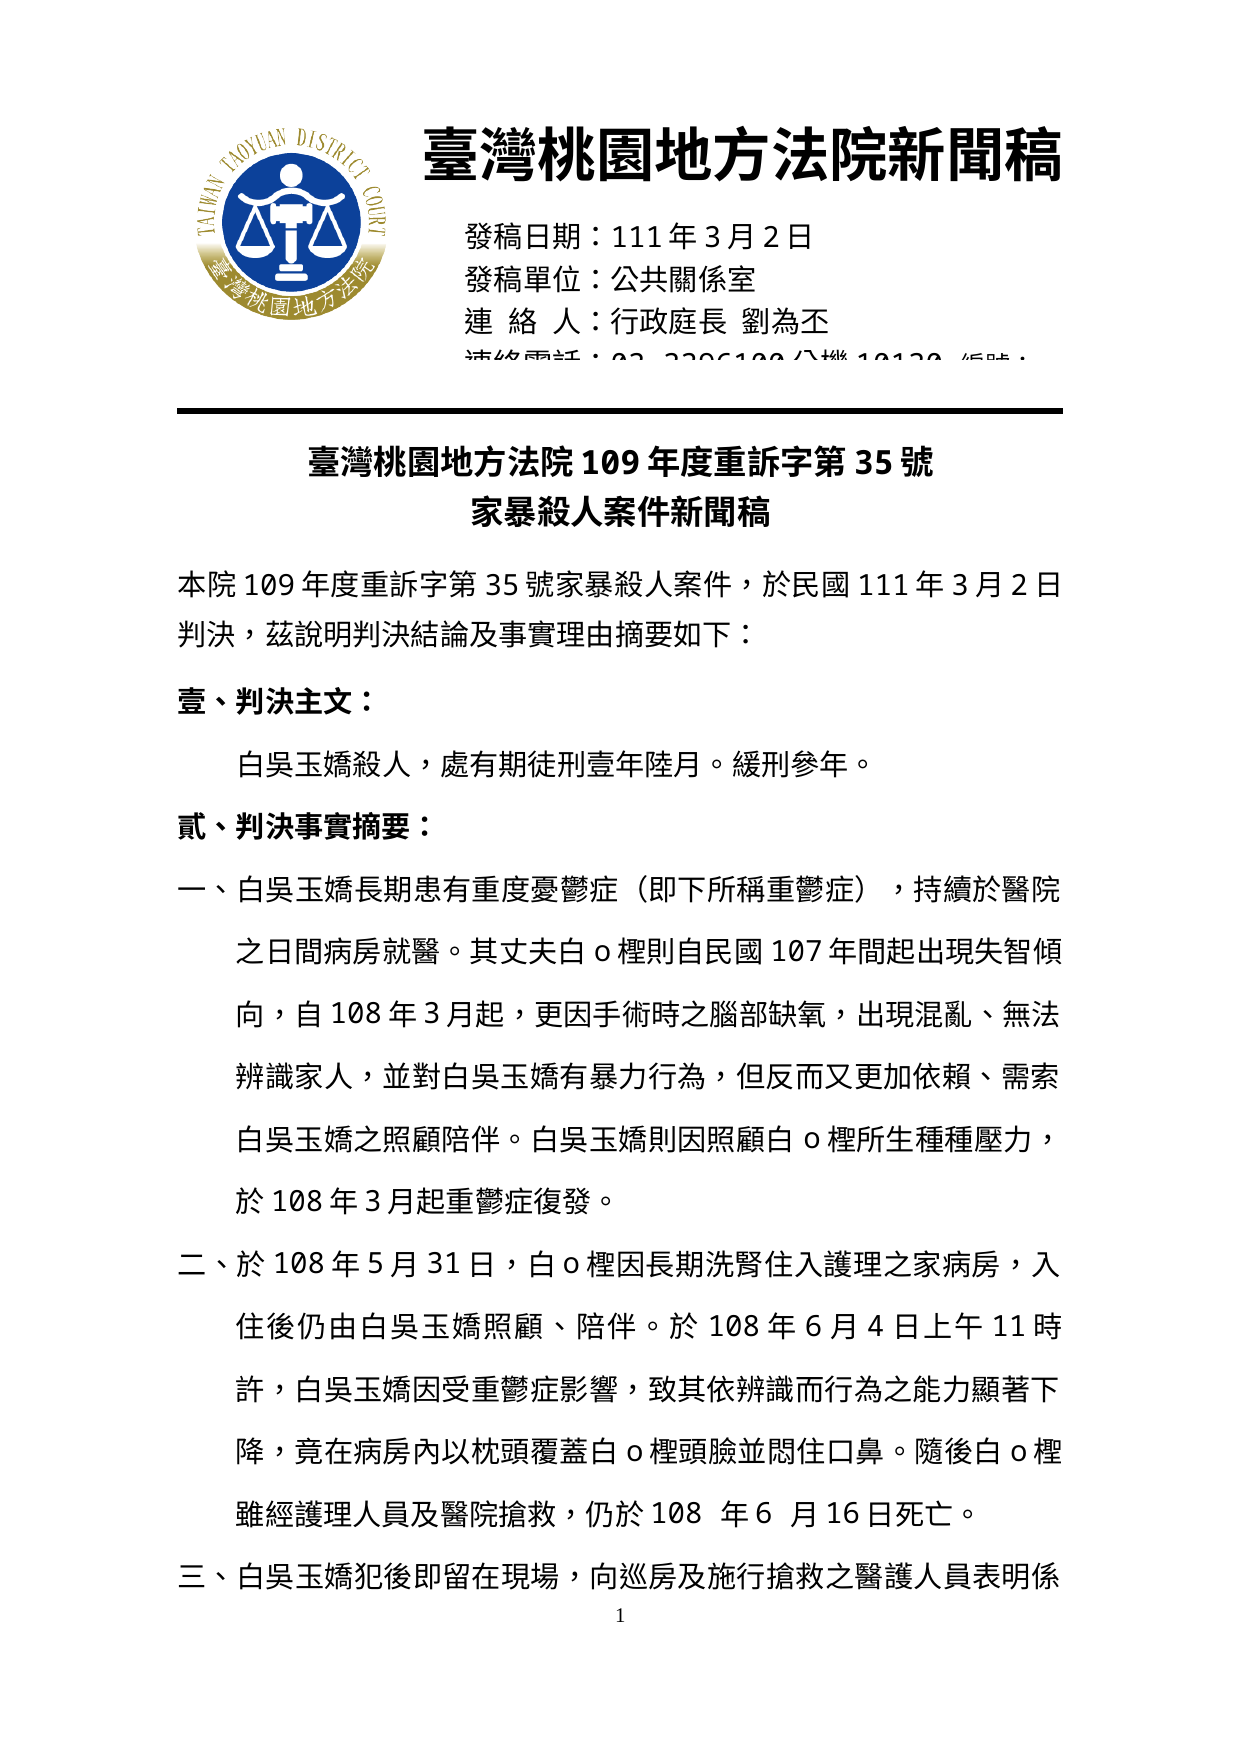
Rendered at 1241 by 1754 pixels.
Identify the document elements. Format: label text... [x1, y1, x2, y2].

text 壹、判決主文： [177, 658, 1063, 721]
text 白吳玉嬌殺人，處有期徒刑壹年陸月。緩刑參年。 [202, 721, 1063, 783]
text 貳、判決事實摘要： [177, 783, 1063, 846]
table_header [177, 96, 403, 408]
text 一、白吳玉嬌長期患有重度憂鬱症（即下所稱重鬱症），持續於醫院之日間病房就醫。其丈夫白o檉則自民國107年間起出現失智傾向，自108年3月起，更因手術時之腦部缺氧，出現混亂、無法辨識家人，並對白吳玉嬌有暴力行為，但反而又更加依賴、需索白吳玉嬌之照顧陪伴。白吳玉嬌則因照顧白o檉所生種種壓力，於108年3月起重鬱症復發。 [177, 846, 1063, 1221]
text 三、白吳玉嬌犯後即留在現場，向巡房及施行搶救之醫護人員表明係 [177, 1533, 1063, 1596]
text 本院109年度重訴字第35號家暴殺人案件，於民國111年3月2日判決，茲說明判決結論及事實理由摘要如下： [177, 555, 1063, 655]
text 二、於108年5月31日，白o檉因長期洗腎住入護理之家病房，入住後仍由白吳玉嬌照顧、陪伴。於108年6月4日上午11時許，白吳玉嬌因受重鬱症影響，致其依辨識而行為之能力顯著下降，竟在病房內以枕頭覆蓋白o檉頭臉並悶住口鼻。隨後白o檉雖經護理人員及醫院搶救，仍於108 年6 月16日死亡。 [177, 1221, 1063, 1533]
table_header [404, 96, 1085, 408]
text 家暴殺人案件新聞稿 [177, 485, 1063, 535]
text 臺灣桃園地方法院109年度重訴字第35號 [177, 435, 1063, 485]
